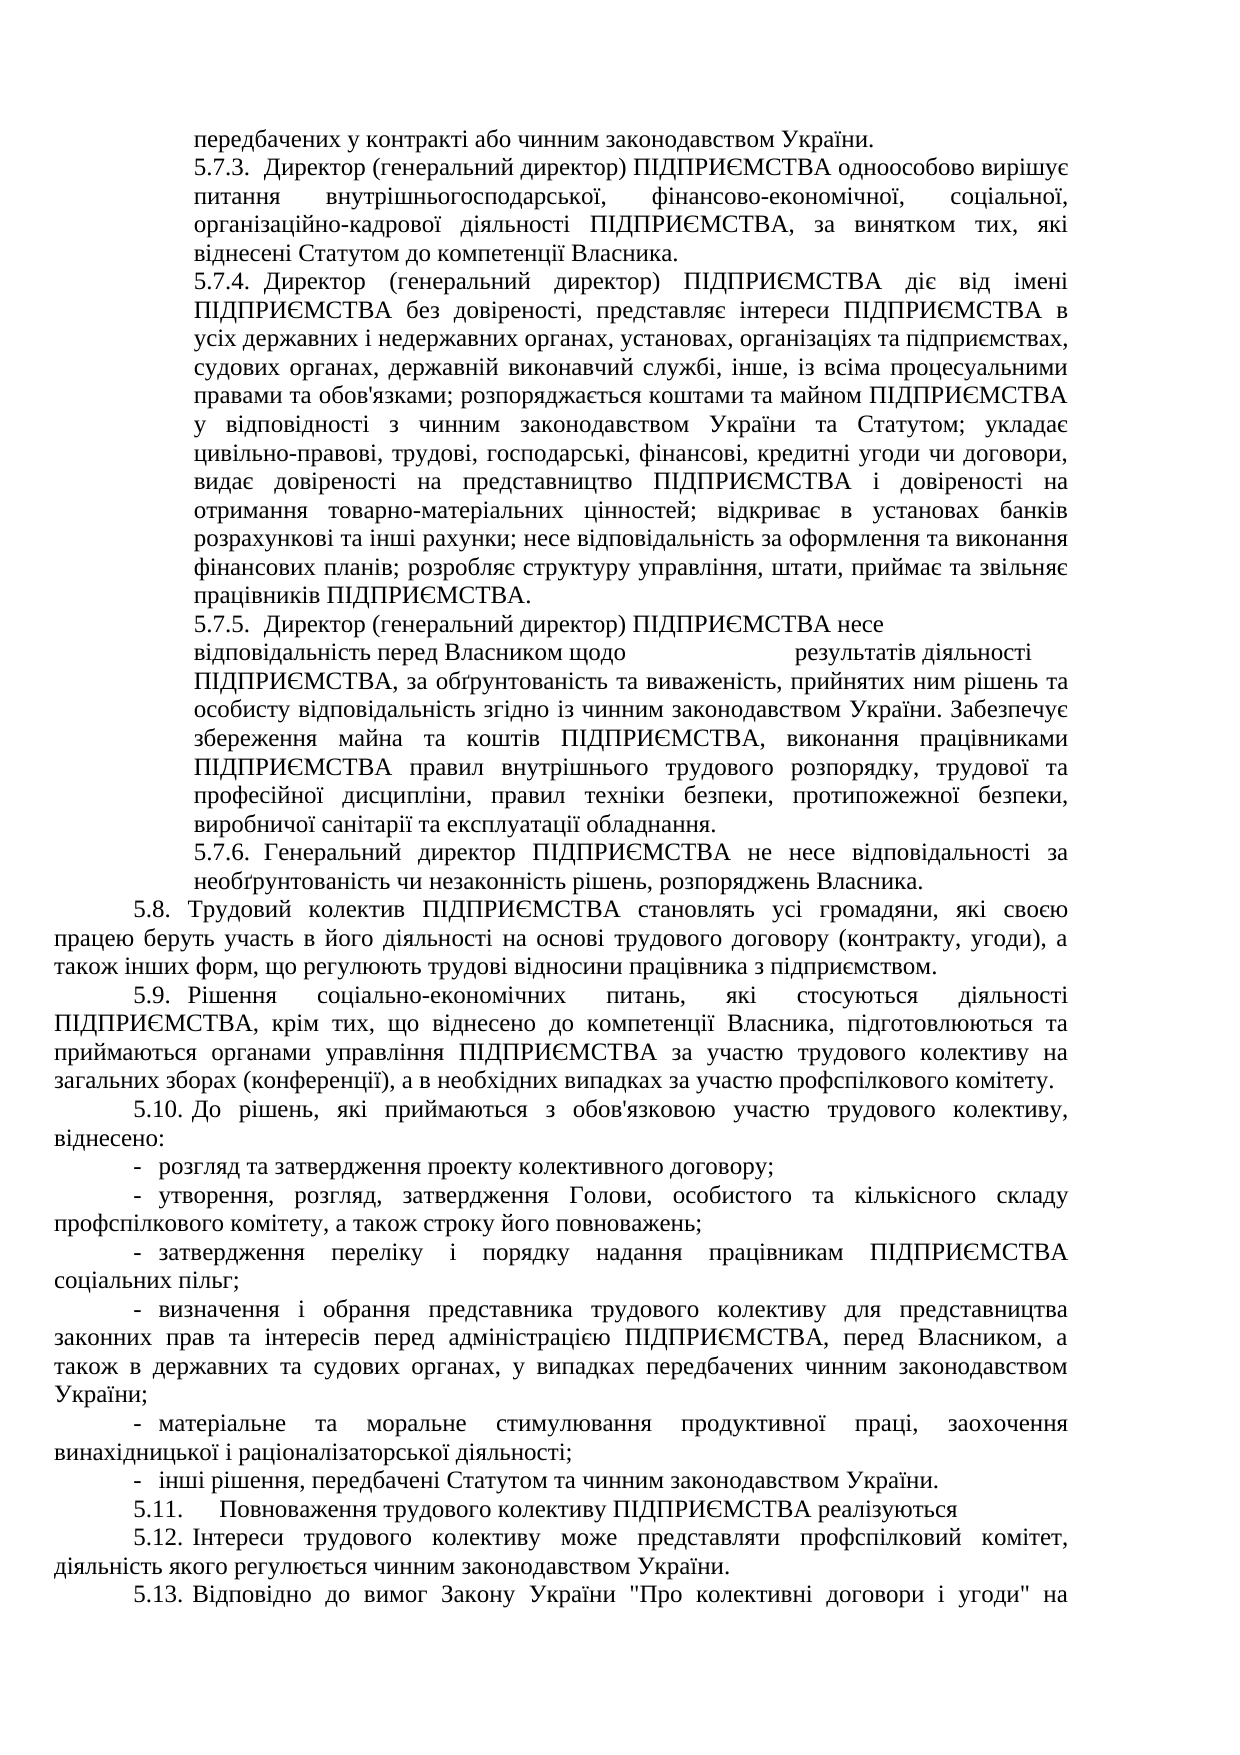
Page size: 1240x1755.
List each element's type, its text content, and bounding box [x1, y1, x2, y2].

list Генеральний директор ПІДПРИЄМСТВА не несе відповідальності за необґрунтованість чи незаконність рішень, розпоряджень Власника. [193, 838, 1069, 895]
list передбачених у контракті або чинним законодавством України. [193, 124, 1069, 153]
list затвердження переліку і порядку надання працівникам ПІДПРИЄМСТВА соціальних пільг; [54, 1237, 1069, 1294]
list матеріальне та моральне стимулювання продуктивної праці, заохочення винахідницької і раціоналізаторської діяльності; [54, 1408, 1069, 1466]
list Директор (генеральний директор) ПІДПРИЄМСТВА несе [193, 609, 1069, 638]
list розгляд та затвердження проекту колективного договору; [54, 1152, 1069, 1180]
list утворення, розгляд, затвердження Голови, особистого та кількісного складу профспілкового комітету, а також строку його повноважень; [54, 1180, 1069, 1237]
text відповідальність перед Власником щодо результатів діяльності [193, 638, 1069, 666]
list визначення і обрання представника трудового колективу для представництва законних прав та інтересів перед адміністрацією ПІДПРИЄМСТВА, перед Власником, а також в державних та судових органах, у випадках передбачених чинним законодавством України; [54, 1294, 1069, 1408]
text ПІДПРИЄМСТВА, за обґрунтованість та виваженість, прийнятих ним рішень та особисту відповідальність згідно із чинним законодавством України. Забезпечує збереження майна та коштів ПІДПРИЄМСТВА, виконання працівниками ПІДПРИЄМСТВА правил внутрішнього трудового розпорядку, трудової та професійної дисципліни, правил техніки безпеки, протипожежної безпеки, виробничої санітарії та експлуатації обладнання. [193, 666, 1069, 838]
list Трудовий колектив ПІДПРИЄМСТВА становлять усі громадяни, які своєю працею беруть участь в його діяльності на основі трудового договору (контракту, угоди), а також інших форм, що регулюють трудові відносини працівника з підприємством. [54, 895, 1069, 980]
list Рішення соціально-економічних питань, які стосуються діяльності ПІДПРИЄМСТВА, крім тих, що віднесено до компетенції Власника, підготовлюються та приймаються органами управління ПІДПРИЄМСТВА за участю трудового колективу на загальних зборах (конференції), а в необхідних випадках за участю профспілкового комітету. [54, 980, 1069, 1094]
list Відповідно до вимог Закону України "Про колективні договори і угоди" на [54, 1580, 1069, 1608]
list До рішень, які приймаються з обов'язковою участю трудового колективу, віднесено: [54, 1094, 1069, 1152]
list інші рішення, передбачені Статутом та чинним законодавством України. [54, 1466, 1069, 1494]
list Директор (генеральний директор) ПІДПРИЄМСТВА діє від імені ПІДПРИЄМСТВА без довіреності, представляє інтереси ПІДПРИЄМСТВА в усіх державних і недержавних органах, установах, організаціях та підприємствах, судових органах, державній виконавчий службі, інше, із всіма процесуальними правами та обов'язками; розпоряджається коштами та майном ПІДПРИЄМСТВА у відповідності з чинним законодавством України та Статутом; укладає цивільно-правові, трудові, господарські, фінансові, кредитні угоди чи договори, видає довіреності на представництво ПІДПРИЄМСТВА і довіреності на отримання товарно-матеріальних цінностей; відкриває в установах банків розрахункові та інші рахунки; несе відповідальність за оформлення та виконання фінансових планів; розробляє структуру управління, штати, приймає та звільняє працівників ПІДПРИЄМСТВА. [193, 267, 1069, 609]
list Повноваження трудового колективу ПІДПРИЄМСТВА реалізуються [54, 1494, 1069, 1523]
list Інтереси трудового колективу може представляти профспілковий комітет, діяльність якого регулюється чинним законодавством України. [54, 1523, 1069, 1580]
list Директор (генеральний директор) ПІДПРИЄМСТВА одноособово вирішує питання внутрішньогосподарської, фінансово-економічної, соціальної, організаційно-кадрової діяльності ПІДПРИЄМСТВА, за винятком тих, які віднесені Статутом до компетенції Власника. [193, 153, 1069, 267]
